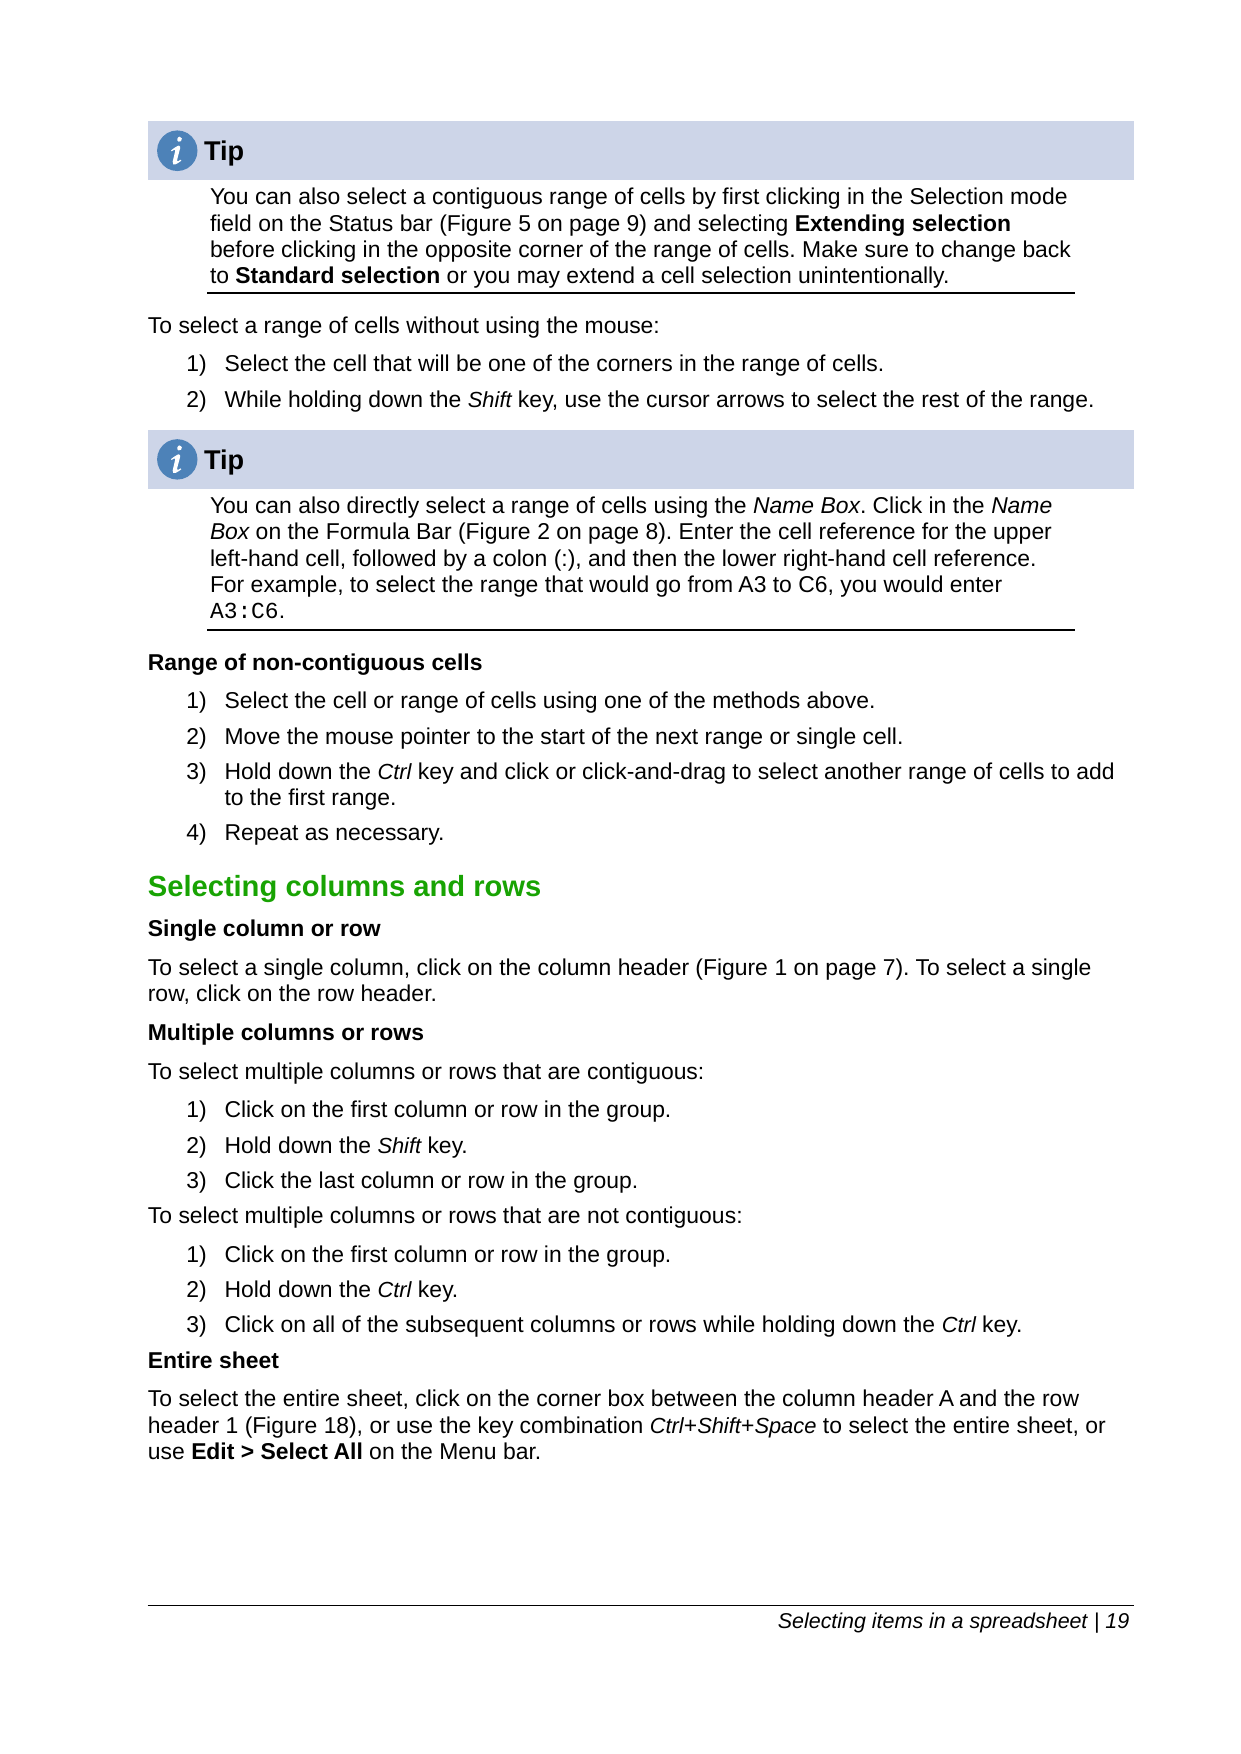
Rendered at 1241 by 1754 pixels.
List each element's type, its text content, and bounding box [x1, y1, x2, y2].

subtitle Tip [148, 430, 1134, 489]
list Click on the first column or row in the group. [207, 1096, 1134, 1123]
list To select multiple columns or rows that are contiguous: [148, 1058, 1134, 1084]
list Select the cell or range of cells using one of the methods above. [207, 687, 1134, 714]
text Range of non-contiguous cells [148, 648, 1134, 675]
list Entire sheet [148, 1347, 1134, 1373]
list To select a range of cells without using the mouse: [148, 312, 1134, 338]
list Select the cell that will be one of the corners in the range of cells. [207, 350, 1134, 377]
text Single column or row [148, 915, 1134, 941]
list Repeat as necessary. [207, 819, 1134, 846]
list Hold down the Shift key. [207, 1132, 1134, 1158]
text To select a single column, click on the column header (Figure 1 on page 7). To select a single row, click on the row header. [148, 953, 1134, 1006]
list Click on the first column or row in the group. [207, 1241, 1134, 1267]
list Hold down the Ctrl key. [207, 1276, 1134, 1302]
list Hold down the Ctrl key and click or click-and-drag to select another range of cells to add to the first range. [207, 758, 1134, 811]
subtitle Selecting columns and rows [148, 869, 1134, 903]
list While holding down the Shift key, use the cursor arrows to select the rest of the range. [207, 386, 1134, 412]
list Click the last column or row in the group. [207, 1167, 1134, 1193]
subtitle Tip [148, 121, 1134, 180]
list To select multiple columns or rows that are not contiguous: [148, 1202, 1134, 1228]
text To select the entire sheet, click on the corner box between the column header A and the row header 1 (Figure 18), or use the key combination Ctrl+Shift+Space to select the entire sheet, or use Edit > Select All on the Menu bar. [148, 1385, 1134, 1464]
text You can also select a contiguous range of cells by first clicking in the Selection mode field on the Status bar (Figure 5 on page 9) and selecting Extending selection before clicking in the opposite corner of the range of cells. Make sure to change back to Standard selection or you may extend a cell selection unintentionally. [207, 180, 1075, 292]
list Multiple columns or rows [148, 1019, 1134, 1045]
list Click on all of the subsequent columns or rows while holding down the Ctrl key. [207, 1311, 1134, 1338]
list Move the mouse pointer to the start of the next range or single cell. [207, 723, 1134, 749]
text You can also directly select a range of cells using the Name Box. Click in the Name Box on the Formula Bar (Figure 2 on page 8). Enter the cell reference for the upper left-hand cell, followed by a colon (:), and then the lower right-hand cell reference. For example, to select the range that would go from A3 to C6, you would enter A3:C6. [207, 489, 1075, 629]
